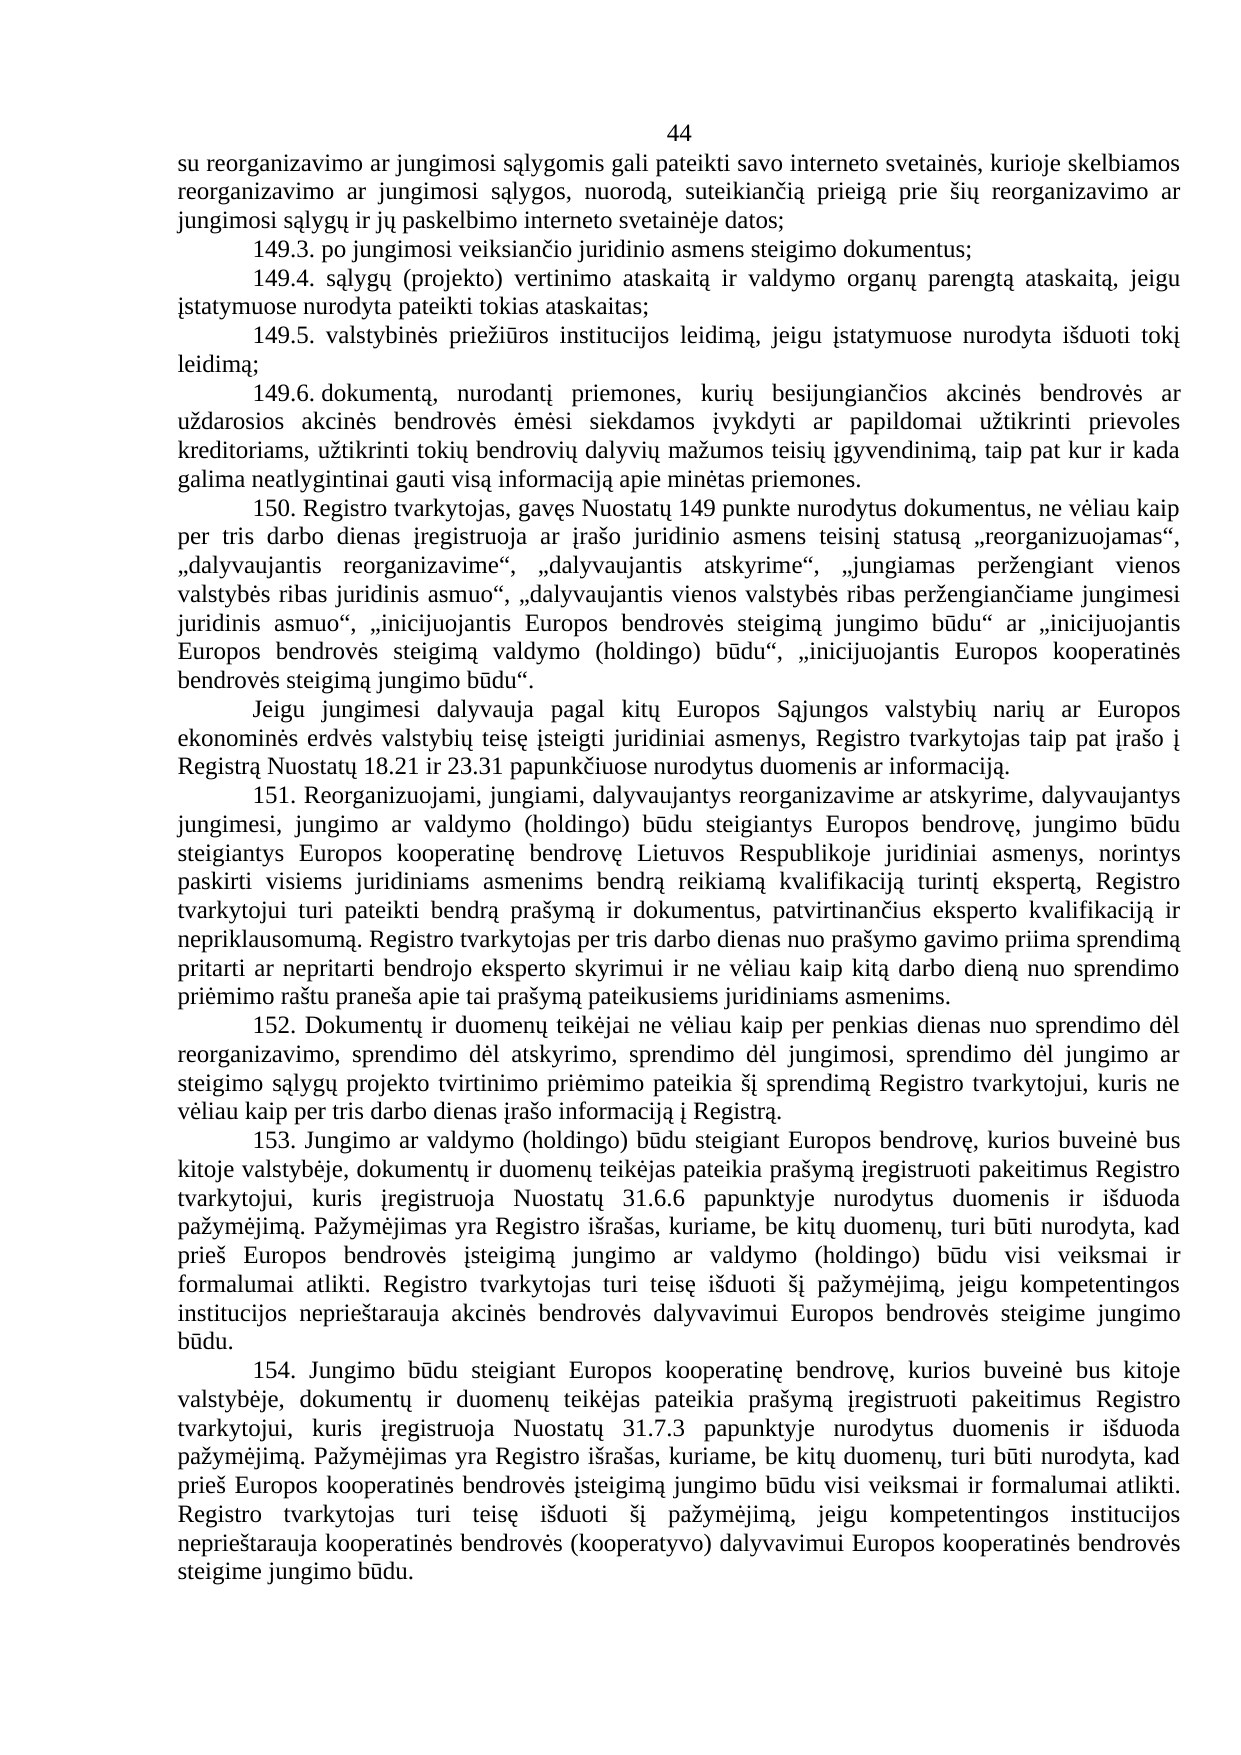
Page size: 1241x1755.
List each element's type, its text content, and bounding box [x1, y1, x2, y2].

text 150. Registro tvarkytojas, gavęs Nuostatų 149 punkte nurodytus dokumentus, ne vėliau kaip per tris darbo dienas įregistruoja ar įrašo juridinio asmens teisinį statusą „reorganizuojamas“, „dalyvaujantis reorganizavime“, „dalyvaujantis atskyrime“, „jungiamas peržengiant vienos valstybės ribas juridinis asmuo“, „dalyvaujantis vienos valstybės ribas peržengiančiame jungimesi juridinis asmuo“, „inicijuojantis Europos bendrovės steigimą jungimo būdu“ ar „inicijuojantis Europos bendrovės steigimą valdymo (holdingo) būdu“, „inicijuojantis Europos kooperatinės bendrovės steigimą jungimo būdu“. [177, 493, 1181, 694]
text Jeigu jungimesi dalyvauja pagal kitų Europos Sąjungos valstybių narių ar Europos ekonominės erdvės valstybių teisę įsteigti juridiniai asmenys, Registro tvarkytojas taip pat įrašo į Registrą Nuostatų 18.21 ir 23.31 papunkčiuose nurodytus duomenis ar informaciją. [177, 694, 1181, 780]
text 149.3. po jungimosi veiksiančio juridinio asmens steigimo dokumentus; [177, 234, 1181, 263]
text 149.4. sąlygų (projekto) vertinimo ataskaitą ir valdymo organų parengtą ataskaitą, jeigu įstatymuose nurodyta pateikti tokias ataskaitas; [177, 263, 1181, 320]
text 149.6. dokumentą, nurodantį priemones, kurių besijungiančios akcinės bendrovės ar uždarosios akcinės bendrovės ėmėsi siekdamos įvykdyti ar papildomai užtikrinti prievoles kreditoriams, užtikrinti tokių bendrovių dalyvių mažumos teisių įgyvendinimą, taip pat kur ir kada galima neatlygintinai gauti visą informaciją apie minėtas priemones. [177, 378, 1181, 493]
text 151. Reorganizuojami, jungiami, dalyvaujantys reorganizavime ar atskyrime, dalyvaujantys jungimesi, jungimo ar valdymo (holdingo) būdu steigiantys Europos bendrovę, jungimo būdu steigiantys Europos kooperatinę bendrovę Lietuvos Respublikoje juridiniai asmenys, norintys paskirti visiems juridiniams asmenims bendrą reikiamą kvalifikaciją turintį ekspertą, Registro tvarkytojui turi pateikti bendrą prašymą ir dokumentus, patvirtinančius eksperto kvalifikaciją ir nepriklausomumą. Registro tvarkytojas per tris darbo dienas nuo prašymo gavimo priima sprendimą pritarti ar nepritarti bendrojo eksperto skyrimui ir ne vėliau kaip kitą darbo dieną nuo sprendimo priėmimo raštu praneša apie tai prašymą pateikusiems juridiniams asmenims. [177, 780, 1181, 1010]
text su reorganizavimo ar jungimosi sąlygomis gali pateikti savo interneto svetainės, kurioje skelbiamos reorganizavimo ar jungimosi sąlygos, nuorodą, suteikiančią prieigą prie šių reorganizavimo ar jungimosi sąlygų ir jų paskelbimo interneto svetainėje datos; [177, 148, 1181, 234]
text 152. Dokumentų ir duomenų teikėjai ne vėliau kaip per penkias dienas nuo sprendimo dėl reorganizavimo, sprendimo dėl atskyrimo, sprendimo dėl jungimosi, sprendimo dėl jungimo ar steigimo sąlygų projekto tvirtinimo priėmimo pateikia šį sprendimą Registro tvarkytojui, kuris ne vėliau kaip per tris darbo dienas įrašo informaciją į Registrą. [177, 1010, 1181, 1125]
text 154. Jungimo būdu steigiant Europos kooperatinę bendrovę, kurios buveinė bus kitoje valstybėje, dokumentų ir duomenų teikėjas pateikia prašymą įregistruoti pakeitimus Registro tvarkytojui, kuris įregistruoja Nuostatų 31.7.3 papunktyje nurodytus duomenis ir išduoda pažymėjimą. Pažymėjimas yra Registro išrašas, kuriame, be kitų duomenų, turi būti nurodyta, kad prieš Europos kooperatinės bendrovės įsteigimą jungimo būdu visi veiksmai ir formalumai atlikti. Registro tvarkytojas turi teisę išduoti šį pažymėjimą, jeigu kompetentingos institucijos neprieštarauja kooperatinės bendrovės (kooperatyvo) dalyvavimui Europos kooperatinės bendrovės steigime jungimo būdu. [177, 1355, 1181, 1585]
text 149.5. valstybinės priežiūros institucijos leidimą, jeigu įstatymuose nurodyta išduoti tokį leidimą; [177, 320, 1181, 378]
text 153. Jungimo ar valdymo (holdingo) būdu steigiant Europos bendrovę, kurios buveinė bus kitoje valstybėje, dokumentų ir duomenų teikėjas pateikia prašymą įregistruoti pakeitimus Registro tvarkytojui, kuris įregistruoja Nuostatų 31.6.6 papunktyje nurodytus duomenis ir išduoda pažymėjimą. Pažymėjimas yra Registro išrašas, kuriame, be kitų duomenų, turi būti nurodyta, kad prieš Europos bendrovės įsteigimą jungimo ar valdymo (holdingo) būdu visi veiksmai ir formalumai atlikti. Registro tvarkytojas turi teisę išduoti šį pažymėjimą, jeigu kompetentingos institucijos neprieštarauja akcinės bendrovės dalyvavimui Europos bendrovės steigime jungimo būdu. [177, 1125, 1181, 1355]
